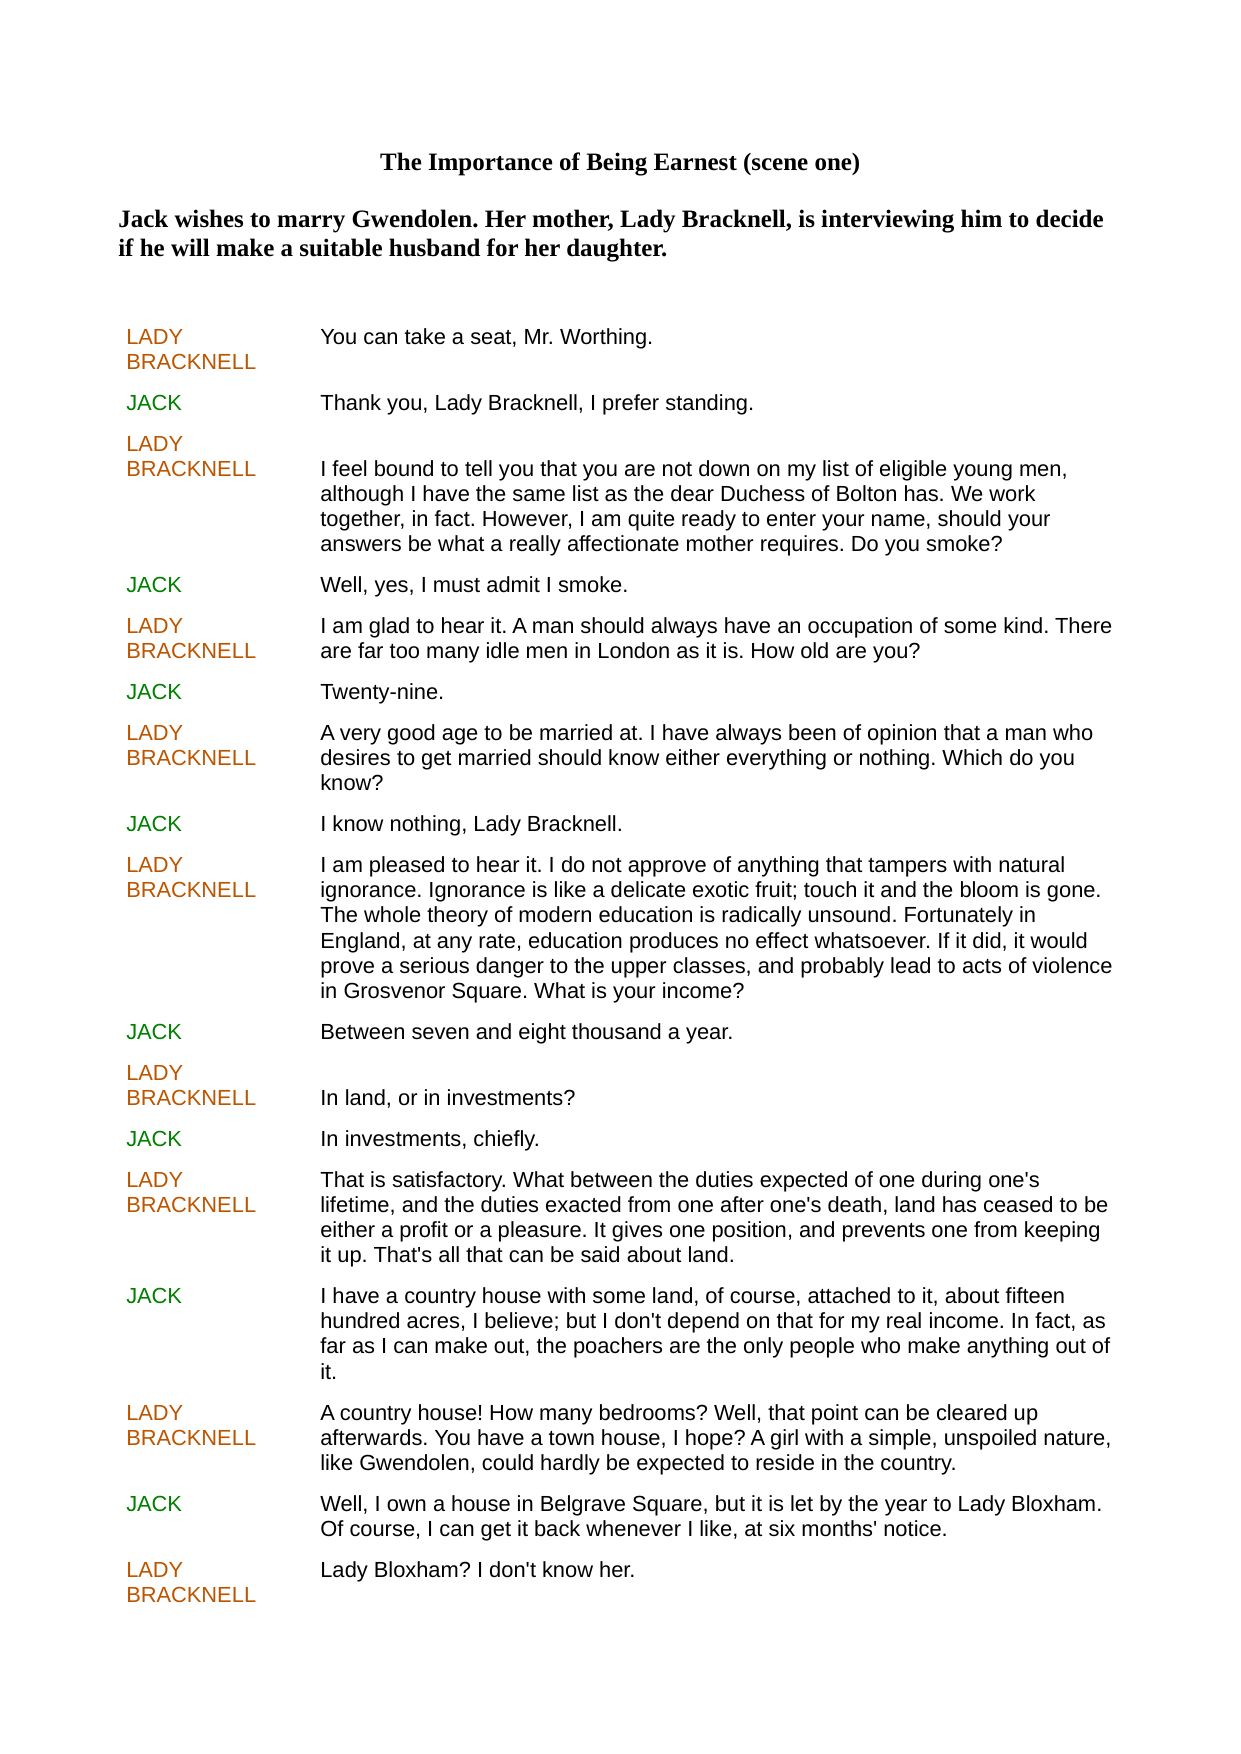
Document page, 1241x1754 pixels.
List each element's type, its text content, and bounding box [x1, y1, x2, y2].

table_cell JACK [118, 382, 312, 423]
table_cell A country house! How many bedrooms? Well, that point can be cleared up afterwards. You have a town house, I hope? A girl with a simple, unspoiled nature, like Gwendolen, could hardly be expected to reside in the country. [312, 1392, 1122, 1483]
table_cell I am pleased to hear it. I do not approve of anything that tampers with natural ignorance. Ignorance is like a delicate exotic fruit; touch it and the bloom is gone. The whole theory of modern education is radically unsound. Fortunately in England, at any rate, education produces no effect whatsoever. If it did, it would prove a serious danger to the upper classes, and probably lead to acts of violence in Grosvenor Square. What is your income? [312, 844, 1122, 1011]
table_cell I feel bound to tell you that you are not down on my list of eligible young men, although I have the same list as the dear Duchess of Bolton has. We work together, in fact. However, I am quite ready to enter your name, should your answers be what a really affectionate mother requires. Do you smoke? [312, 423, 1122, 564]
table_cell Well, yes, I must admit I smoke. [312, 564, 1122, 605]
table_cell That is satisfactory. What between the duties expected of one during one's lifetime, and the duties exacted from one after one's death, land has ceased to be either a profit or a pleasure. It gives one position, and prevents one from keeping it up. That's all that can be said about land. [312, 1159, 1122, 1275]
table_cell JACK [118, 1275, 312, 1392]
text The Importance of Being Earnest (scene one) [118, 147, 1122, 176]
table_cell LADY BRACKNELL [118, 1392, 312, 1483]
table_cell In land, or in investments? [312, 1052, 1122, 1118]
table_cell Twenty-nine. [312, 671, 1122, 712]
table_cell JACK [118, 671, 312, 712]
table_cell LADY BRACKNELL [118, 605, 312, 671]
table_cell JACK [118, 1118, 312, 1159]
table_cell LADY BRACKNELL [118, 1159, 312, 1275]
table_cell I have a country house with some land, of course, attached to it, about fifteen hundred acres, I believe; but I don't depend on that for my real income. In fact, as far as I can make out, the poachers are the only people who make anything out of it. [312, 1275, 1122, 1392]
table_header You can take a seat, Mr. Worthing. [312, 291, 1122, 382]
table_cell Well, I own a house in Belgrave Square, but it is let by the year to Lady Bloxham. Of course, I can get it back whenever I like, at six months' notice. [312, 1483, 1122, 1549]
table_cell LADY BRACKNELL [118, 423, 312, 564]
table_cell JACK [118, 1483, 312, 1549]
table_cell JACK [118, 564, 312, 605]
table_cell Thank you, Lady Bracknell, I prefer standing. [312, 382, 1122, 423]
table_cell LADY BRACKNELL [118, 1052, 312, 1118]
table_cell A very good age to be married at. I have always been of opinion that a man who desires to get married should know either everything or nothing. Which do you know? [312, 712, 1122, 803]
table_cell LADY BRACKNELL [118, 844, 312, 1011]
table_cell LADY BRACKNELL [118, 712, 312, 803]
table_header LADY BRACKNELL [118, 291, 312, 382]
table_cell In investments, chiefly. [312, 1118, 1122, 1159]
text Jack wishes to marry Gwendolen. Her mother, Lady Bracknell, is interviewing him to decide if he will make a suitable husband for her daughter. [118, 204, 1122, 262]
table_cell Between seven and eight thousand a year. [312, 1011, 1122, 1052]
table_cell JACK [118, 1011, 312, 1052]
table_cell I am glad to hear it. A man should always have an occupation of some kind. There are far too many idle men in London as it is. How old are you? [312, 605, 1122, 671]
table_cell JACK [118, 803, 312, 844]
table_cell Lady Bloxham? I don't know her. [312, 1549, 1122, 1615]
table_cell LADY BRACKNELL [118, 1549, 312, 1615]
table_cell I know nothing, Lady Bracknell. [312, 803, 1122, 844]
